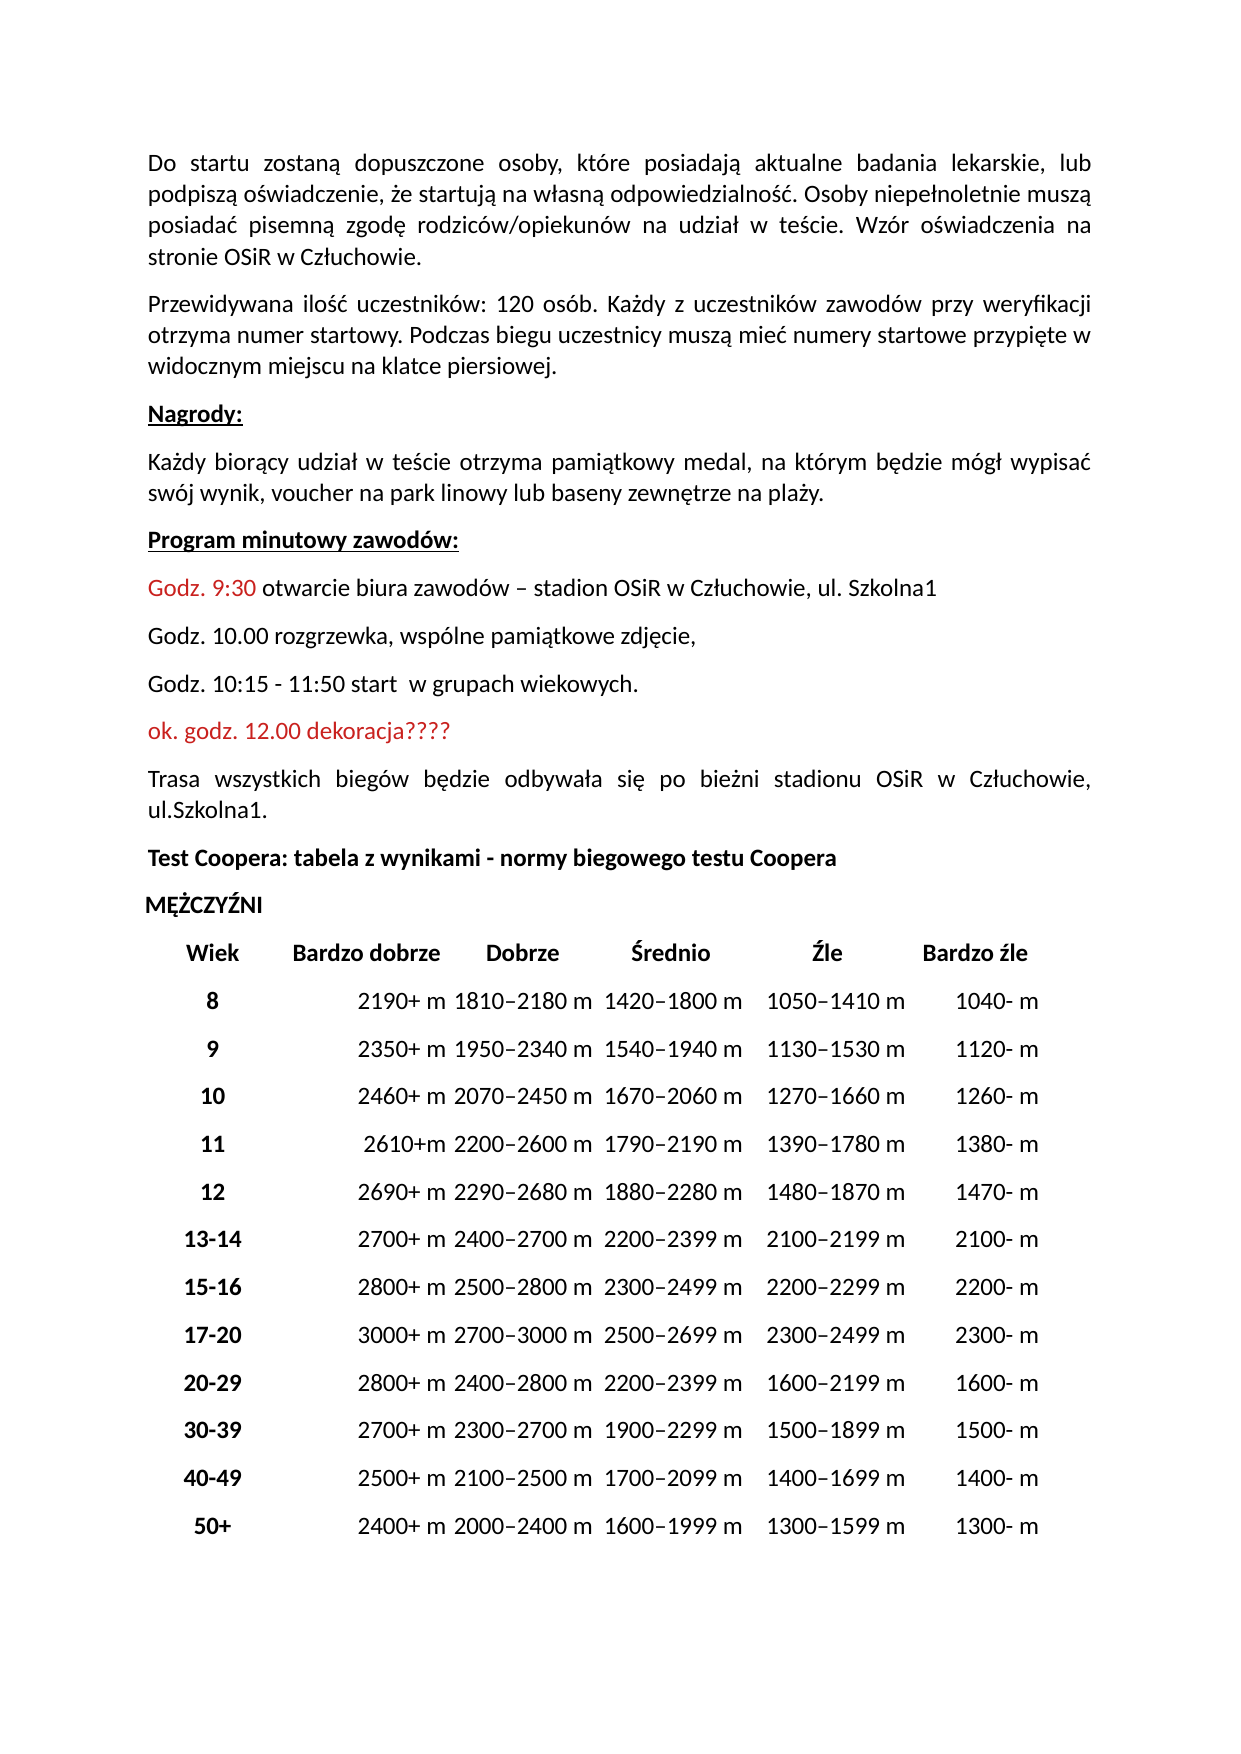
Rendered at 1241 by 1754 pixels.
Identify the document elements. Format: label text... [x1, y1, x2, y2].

table_cell 2000–2400 m [449, 1510, 596, 1558]
table_cell 1950–2340 m [449, 1033, 596, 1081]
table_cell 50+ [141, 1510, 283, 1558]
text Trasa wszystkich biegów będzie odbywała się po bieżni stadionu OSiR w Człuchowie, ul.Szkolna1. [148, 763, 1093, 825]
table_cell Źle [746, 938, 909, 985]
table_cell 1120- m [909, 1033, 1042, 1081]
text Godz. 9:30 otwarcie biura zawodów – stadion OSiR w Człuchowie, ul. Szkolna1 [148, 572, 1093, 603]
table_cell 2610+m [284, 1128, 449, 1176]
table_header [909, 890, 1042, 937]
table_header [596, 890, 746, 937]
table_cell 2300–2499 m [746, 1319, 909, 1367]
text ok. godz. 12.00 dekoracja???? [148, 716, 1093, 746]
table_cell 2350+ m [284, 1033, 449, 1081]
table_cell 2400+ m [284, 1510, 449, 1558]
table_cell 2500+ m [284, 1462, 449, 1510]
table_cell 2300–2499 m [596, 1271, 746, 1319]
table_cell 2200–2399 m [596, 1367, 746, 1414]
table_header [284, 890, 449, 937]
table_cell 1470- m [909, 1176, 1042, 1224]
table_cell 1600–1999 m [596, 1510, 746, 1558]
text Test Coopera: tabela z wynikami - normy biegowego testu Coopera [148, 842, 1093, 872]
table_cell 1270–1660 m [746, 1081, 909, 1128]
table_cell 2200–2600 m [449, 1128, 596, 1176]
table_cell 13-14 [141, 1224, 283, 1271]
table_cell Średnio [596, 938, 746, 985]
table_cell 3000+ m [284, 1319, 449, 1367]
table_cell 1500–1899 m [746, 1415, 909, 1462]
table_cell 1670–2060 m [596, 1081, 746, 1128]
text Do startu zostaną dopuszczone osoby, które posiadają aktualne badania lekarskie, lub podpiszą oświadczenie, że startują na własną odpowiedzialność. Osoby niepełnoletnie muszą posiadać pisemną zgodę rodziców/opiekunów na udział w teście. Wzór oświadczenia na stronie OSiR w Człuchowie. [148, 148, 1093, 271]
table_cell 40-49 [141, 1462, 283, 1510]
table_cell 11 [141, 1128, 283, 1176]
table_header [449, 890, 596, 937]
table_cell 1300- m [909, 1510, 1042, 1558]
table_cell 2700+ m [284, 1224, 449, 1271]
table_cell 2100–2199 m [746, 1224, 909, 1271]
table_cell 12 [141, 1176, 283, 1224]
table_cell 1400- m [909, 1462, 1042, 1510]
table_header [746, 890, 909, 937]
table_cell 2300- m [909, 1319, 1042, 1367]
table_cell 2100–2500 m [449, 1462, 596, 1510]
table_cell 2200- m [909, 1271, 1042, 1319]
table_cell 2300–2700 m [449, 1415, 596, 1462]
table_cell Wiek [141, 938, 283, 985]
table_cell Bardzo dobrze [284, 938, 449, 985]
table_cell 1880–2280 m [596, 1176, 746, 1224]
table_cell 1600–2199 m [746, 1367, 909, 1414]
table_cell 2400–2800 m [449, 1367, 596, 1414]
table_cell 1810–2180 m [449, 985, 596, 1033]
table_cell 1050–1410 m [746, 985, 909, 1033]
table_cell 2500–2699 m [596, 1319, 746, 1367]
table_cell 2700–3000 m [449, 1319, 596, 1367]
table_cell 1540–1940 m [596, 1033, 746, 1081]
table_cell 10 [141, 1081, 283, 1128]
table_cell 1600- m [909, 1367, 1042, 1414]
table_cell 8 [141, 985, 283, 1033]
table_cell Bardzo źle [909, 938, 1042, 985]
table_cell 1500- m [909, 1415, 1042, 1462]
table_cell 2070–2450 m [449, 1081, 596, 1128]
table_cell 1040- m [909, 985, 1042, 1033]
text Program minutowy zawodów: [148, 525, 1093, 555]
table_cell 2800+ m [284, 1367, 449, 1414]
table_cell 1790–2190 m [596, 1128, 746, 1176]
table_cell 20-29 [141, 1367, 283, 1414]
table_cell 1700–2099 m [596, 1462, 746, 1510]
table_cell 2200–2299 m [746, 1271, 909, 1319]
text Nagrody: [148, 398, 1093, 429]
table_cell 1480–1870 m [746, 1176, 909, 1224]
table_cell 2800+ m [284, 1271, 449, 1319]
text Godz. 10.00 rozgrzewka, wspólne pamiątkowe zdjęcie, [148, 620, 1093, 651]
table_cell 1130–1530 m [746, 1033, 909, 1081]
table_cell 17-20 [141, 1319, 283, 1367]
table_cell 2290–2680 m [449, 1176, 596, 1224]
table_cell 1420–1800 m [596, 985, 746, 1033]
table_cell 9 [141, 1033, 283, 1081]
table_cell Dobrze [449, 938, 596, 985]
table_cell 1390–1780 m [746, 1128, 909, 1176]
text Godz. 10:15 - 11:50 start w grupach wiekowych. [148, 668, 1093, 698]
table_header MĘŻCZYŹNI [141, 890, 283, 937]
table_cell 1900–2299 m [596, 1415, 746, 1462]
table_cell 1380- m [909, 1128, 1042, 1176]
table_cell 2200–2399 m [596, 1224, 746, 1271]
table_cell 1260- m [909, 1081, 1042, 1128]
table_cell 2700+ m [284, 1415, 449, 1462]
table_cell 15-16 [141, 1271, 283, 1319]
table_cell 1400–1699 m [746, 1462, 909, 1510]
table_cell 30-39 [141, 1415, 283, 1462]
table_cell 2190+ m [284, 985, 449, 1033]
table_cell 2100- m [909, 1224, 1042, 1271]
table_cell 2500–2800 m [449, 1271, 596, 1319]
table_cell 2460+ m [284, 1081, 449, 1128]
table_cell 1300–1599 m [746, 1510, 909, 1558]
table_cell 2690+ m [284, 1176, 449, 1224]
text Każdy biorący udział w teście otrzyma pamiątkowy medal, na którym będzie mógł wypisać swój wynik, voucher na park linowy lub baseny zewnętrze na plaży. [148, 446, 1093, 507]
text Przewidywana ilość uczestników: 120 osób. Każdy z uczestników zawodów przy weryfikacji otrzyma numer startowy. Podczas biegu uczestnicy muszą mieć numery startowe przypięte w widocznym miejscu na klatce piersiowej. [148, 288, 1093, 381]
table_cell 2400–2700 m [449, 1224, 596, 1271]
